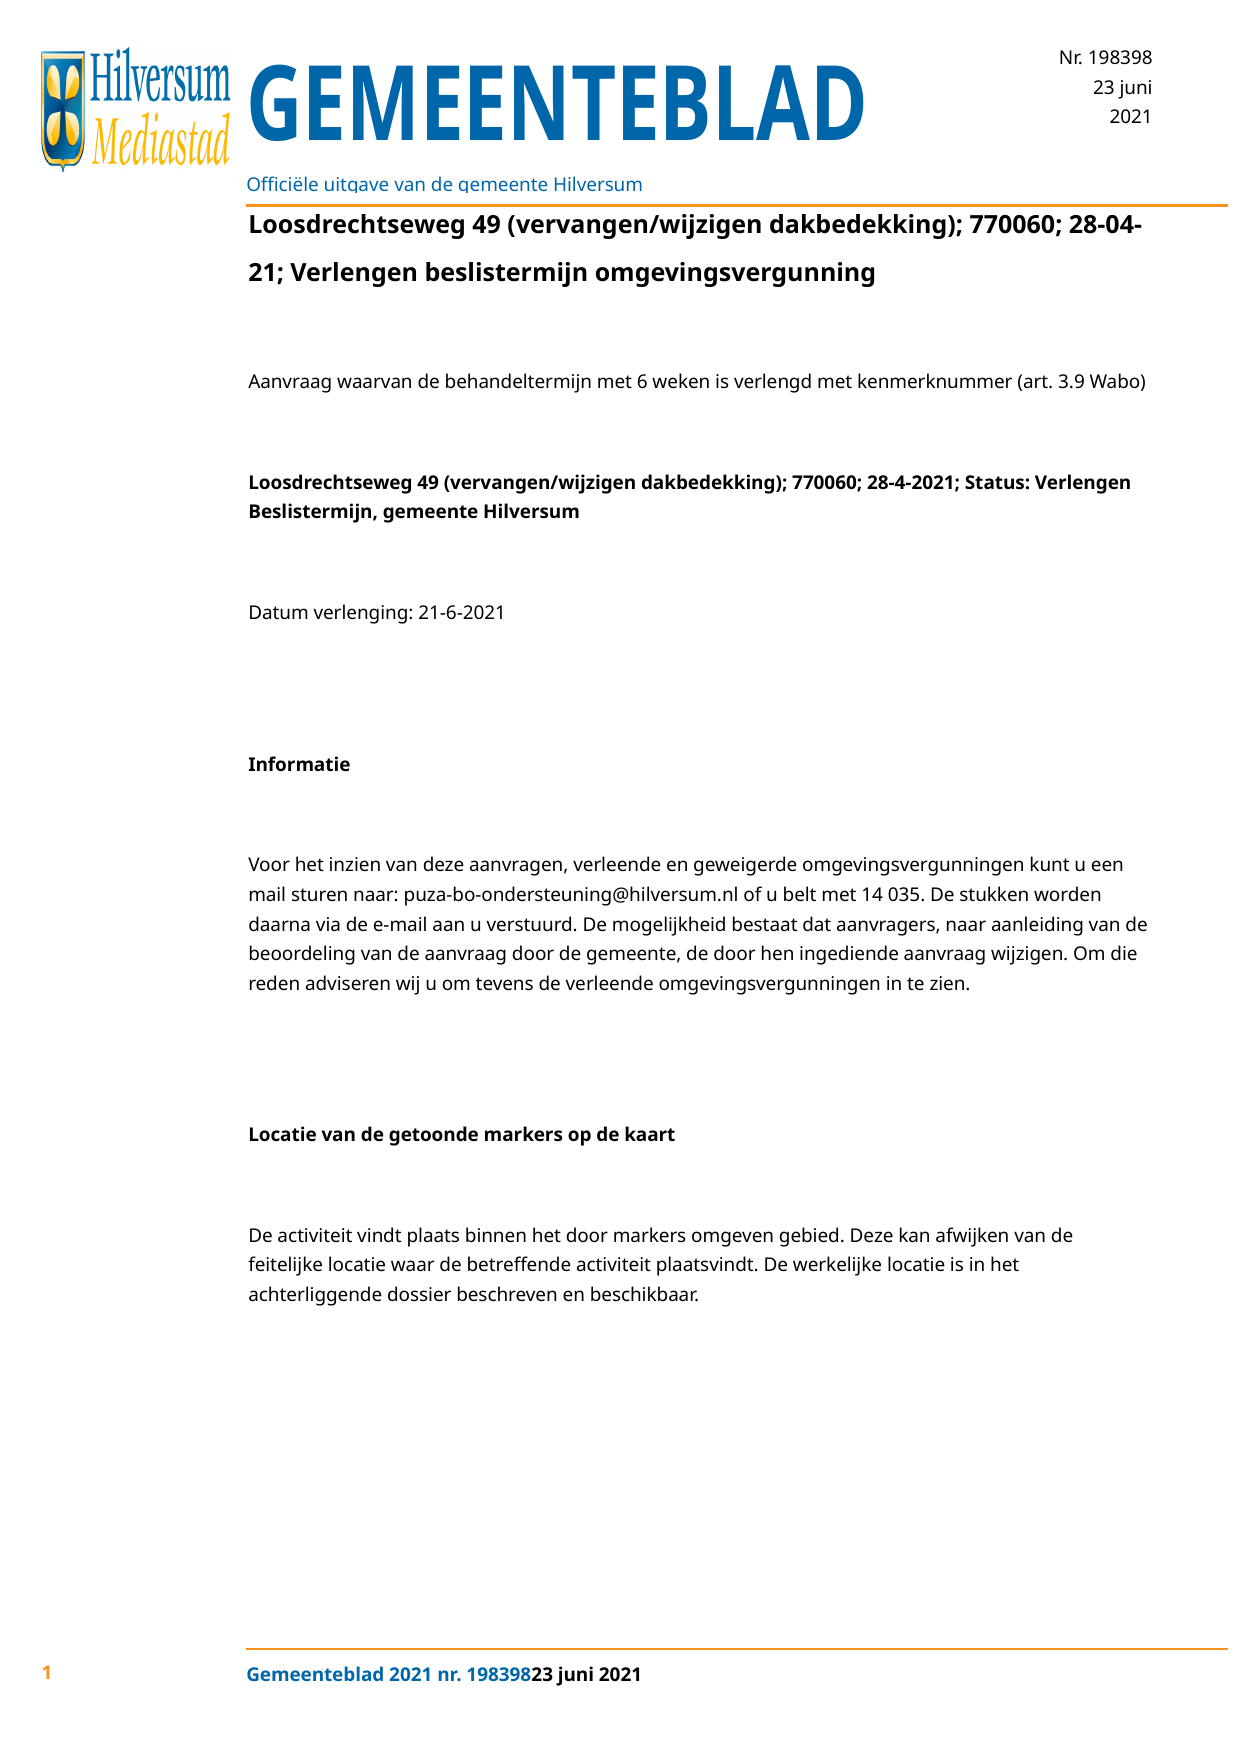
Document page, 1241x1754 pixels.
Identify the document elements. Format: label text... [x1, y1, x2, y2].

text Loosdrechtseweg 49 (vervangen/wijzigen dakbedekking); 770060; 28-4-2021; Status: Verlengen Beslistermijn, gemeente Hilversum [248, 469, 1152, 524]
text Informatie [248, 751, 1152, 777]
text Datum verlenging: 21-6-2021 [248, 599, 1152, 625]
picture [41, 47, 231, 172]
text Loosdrechtseweg 49 (vervangen/wijzigen dakbedekking); 770060; 28-04-21; Verlengen beslistermijn omgevingsvergunning [248, 207, 1152, 288]
text Locatie van de getoonde markers op de kaart [248, 1121, 1152, 1147]
text Voor het inzien van deze aanvragen, verleende en geweigerde omgevingsvergunningen kunt u een mail sturen naar: puza-bo-ondersteuning@hilversum.nl of u belt met 14 035. De stukken worden daarna via de e-mail aan u verstuurd. De mogelijkheid bestaat dat aanvragers, naar aanleiding van de beoordeling van de aanvraag door de gemeente, de door hen ingediende aanvraag wijzigen. Om die reden adviseren wij u om tevens de verleende omgevingsvergunningen in te zien. [248, 852, 1152, 996]
text Aanvraag waarvan de behandeltermijn met 6 weken is verlengd met kenmerknummer (art. 3.9 Wabo) [248, 368, 1152, 394]
text De activiteit vindt plaats binnen het door markers omgeven gebied. Deze kan afwijken van de feitelijke locatie waar de betreffende activiteit plaatsvindt. De werkelijke locatie is in het achterliggende dossier beschreven en beschikbaar. [248, 1222, 1152, 1307]
